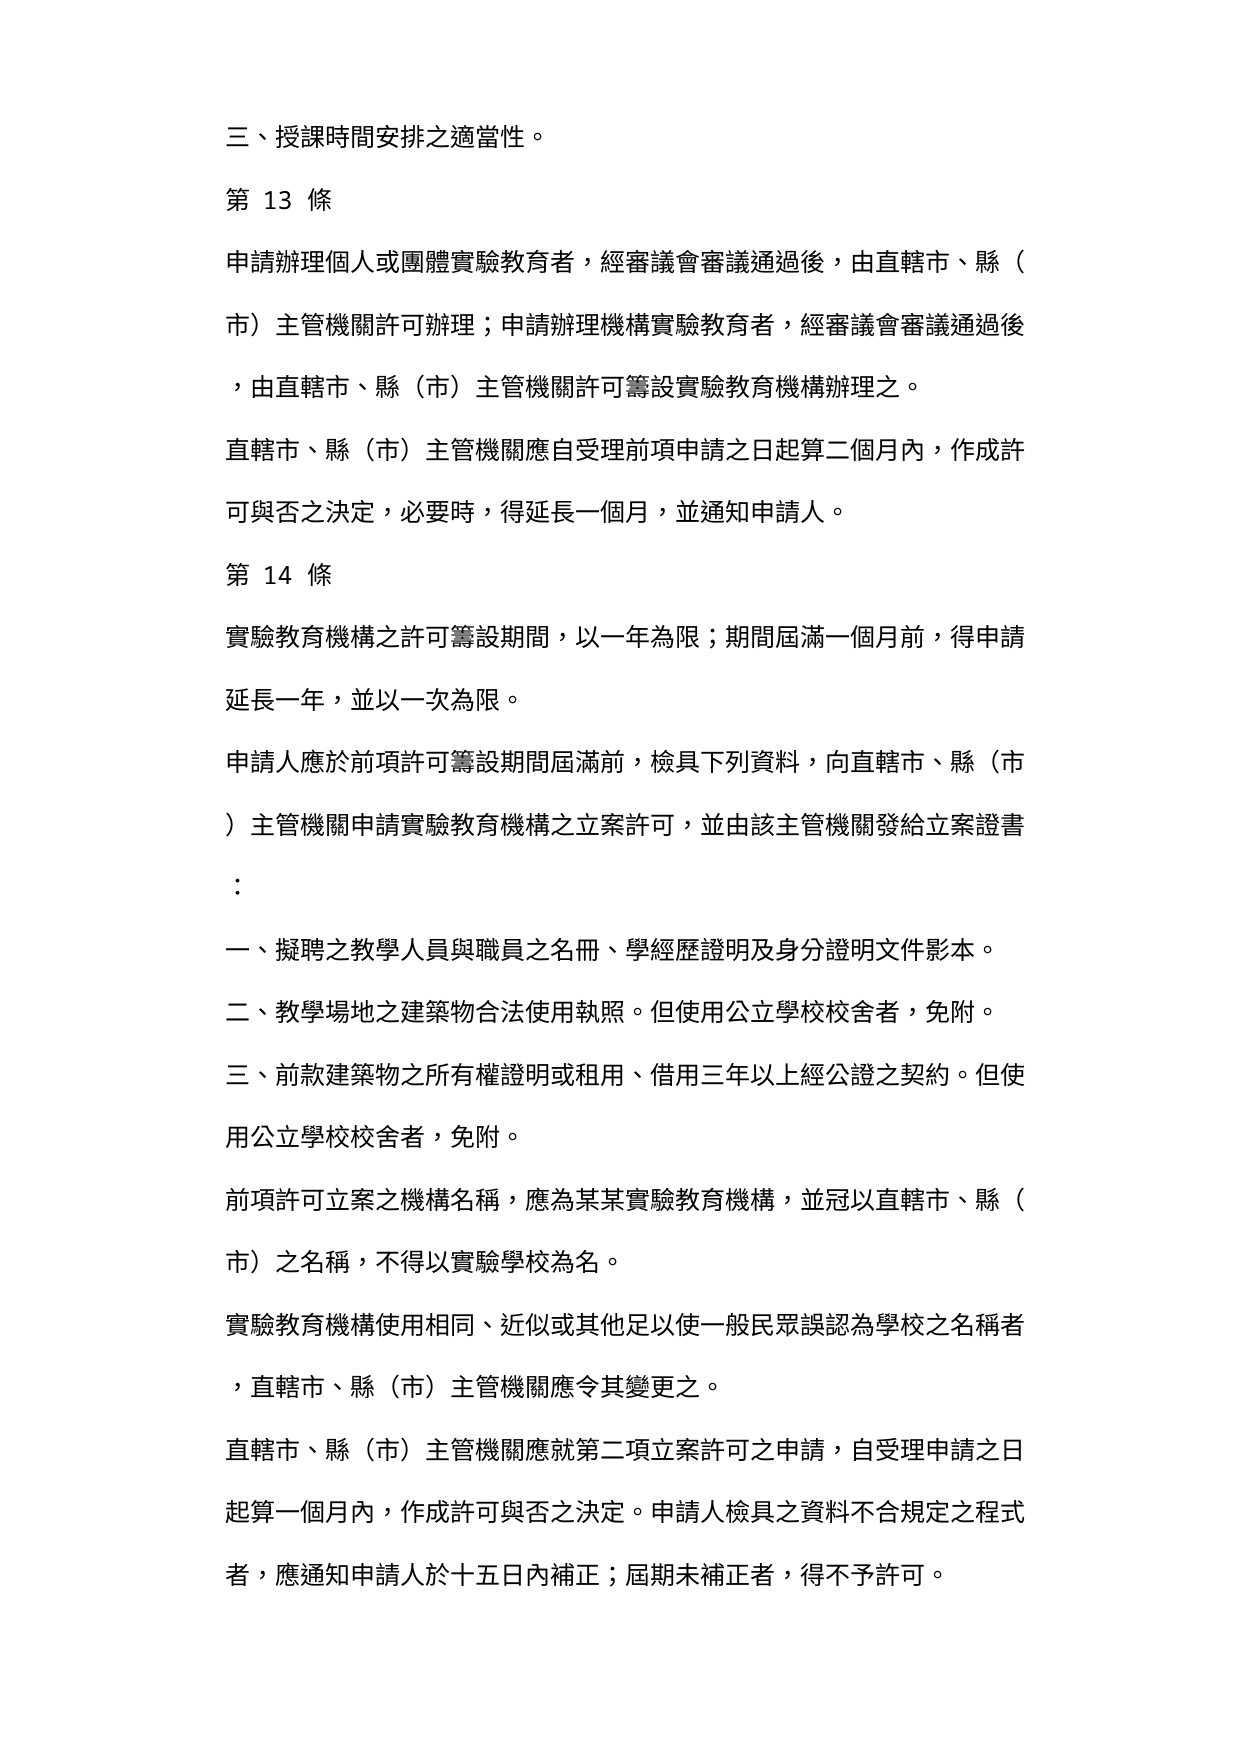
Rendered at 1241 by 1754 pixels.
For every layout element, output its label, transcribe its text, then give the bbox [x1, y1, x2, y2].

text 實驗教育機構使用相同、近似或其他足以使一般民眾誤認為學校之名稱者 [75, 1282, 1165, 1344]
text 申請辦理個人或團體實驗教育者，經審議會審議通過後，由直轄市、縣（ [75, 219, 1165, 282]
text 實驗教育機構之許可籌設期間，以一年為限；期間屆滿一個月前，得申請 [75, 594, 1165, 657]
text 申請人應於前項許可籌設期間屆滿前，檢具下列資料，向直轄市、縣（市 [75, 719, 1165, 782]
text 延長一年，並以一次為限。 [75, 657, 1165, 719]
text 者，應通知申請人於十五日內補正；屆期未補正者，得不予許可。 [75, 1532, 1165, 1594]
text 市）之名稱，不得以實驗學校為名。 [75, 1219, 1165, 1282]
text 第 14 條 [75, 532, 1165, 594]
text 起算一個月內，作成許可與否之決定。申請人檢具之資料不合規定之程式 [75, 1469, 1165, 1532]
text 直轄市、縣（市）主管機關應就第二項立案許可之申請，自受理申請之日 [75, 1407, 1165, 1469]
text 前項許可立案之機構名稱，應為某某實驗教育機構，並冠以直轄市、縣（ [75, 1157, 1165, 1219]
text 可與否之決定，必要時，得延長一個月，並通知申請人。 [75, 469, 1165, 532]
text ，直轄市、縣（市）主管機關應令其變更之。 [75, 1344, 1165, 1407]
text ）主管機關申請實驗教育機構之立案許可，並由該主管機關發給立案證書 [75, 782, 1165, 844]
text 用公立學校校舍者，免附。 [75, 1094, 1165, 1157]
text 直轄市、縣（市）主管機關應自受理前項申請之日起算二個月內，作成許 [75, 407, 1165, 469]
text 二、教學場地之建築物合法使用執照。但使用公立學校校舍者，免附。 [75, 969, 1165, 1032]
text 一、擬聘之教學人員與職員之名冊、學經歷證明及身分證明文件影本。 [75, 907, 1165, 969]
text ： [75, 844, 1165, 907]
text 三、前款建築物之所有權證明或租用、借用三年以上經公證之契約。但使 [75, 1032, 1165, 1094]
text 第 13 條 [75, 157, 1165, 219]
text 市）主管機關許可辦理；申請辦理機構實驗教育者，經審議會審議通過後 [75, 282, 1165, 344]
text 三、授課時間安排之適當性。 [75, 94, 1165, 157]
text ，由直轄市、縣（市）主管機關許可籌設實驗教育機構辦理之。 [75, 344, 1165, 407]
